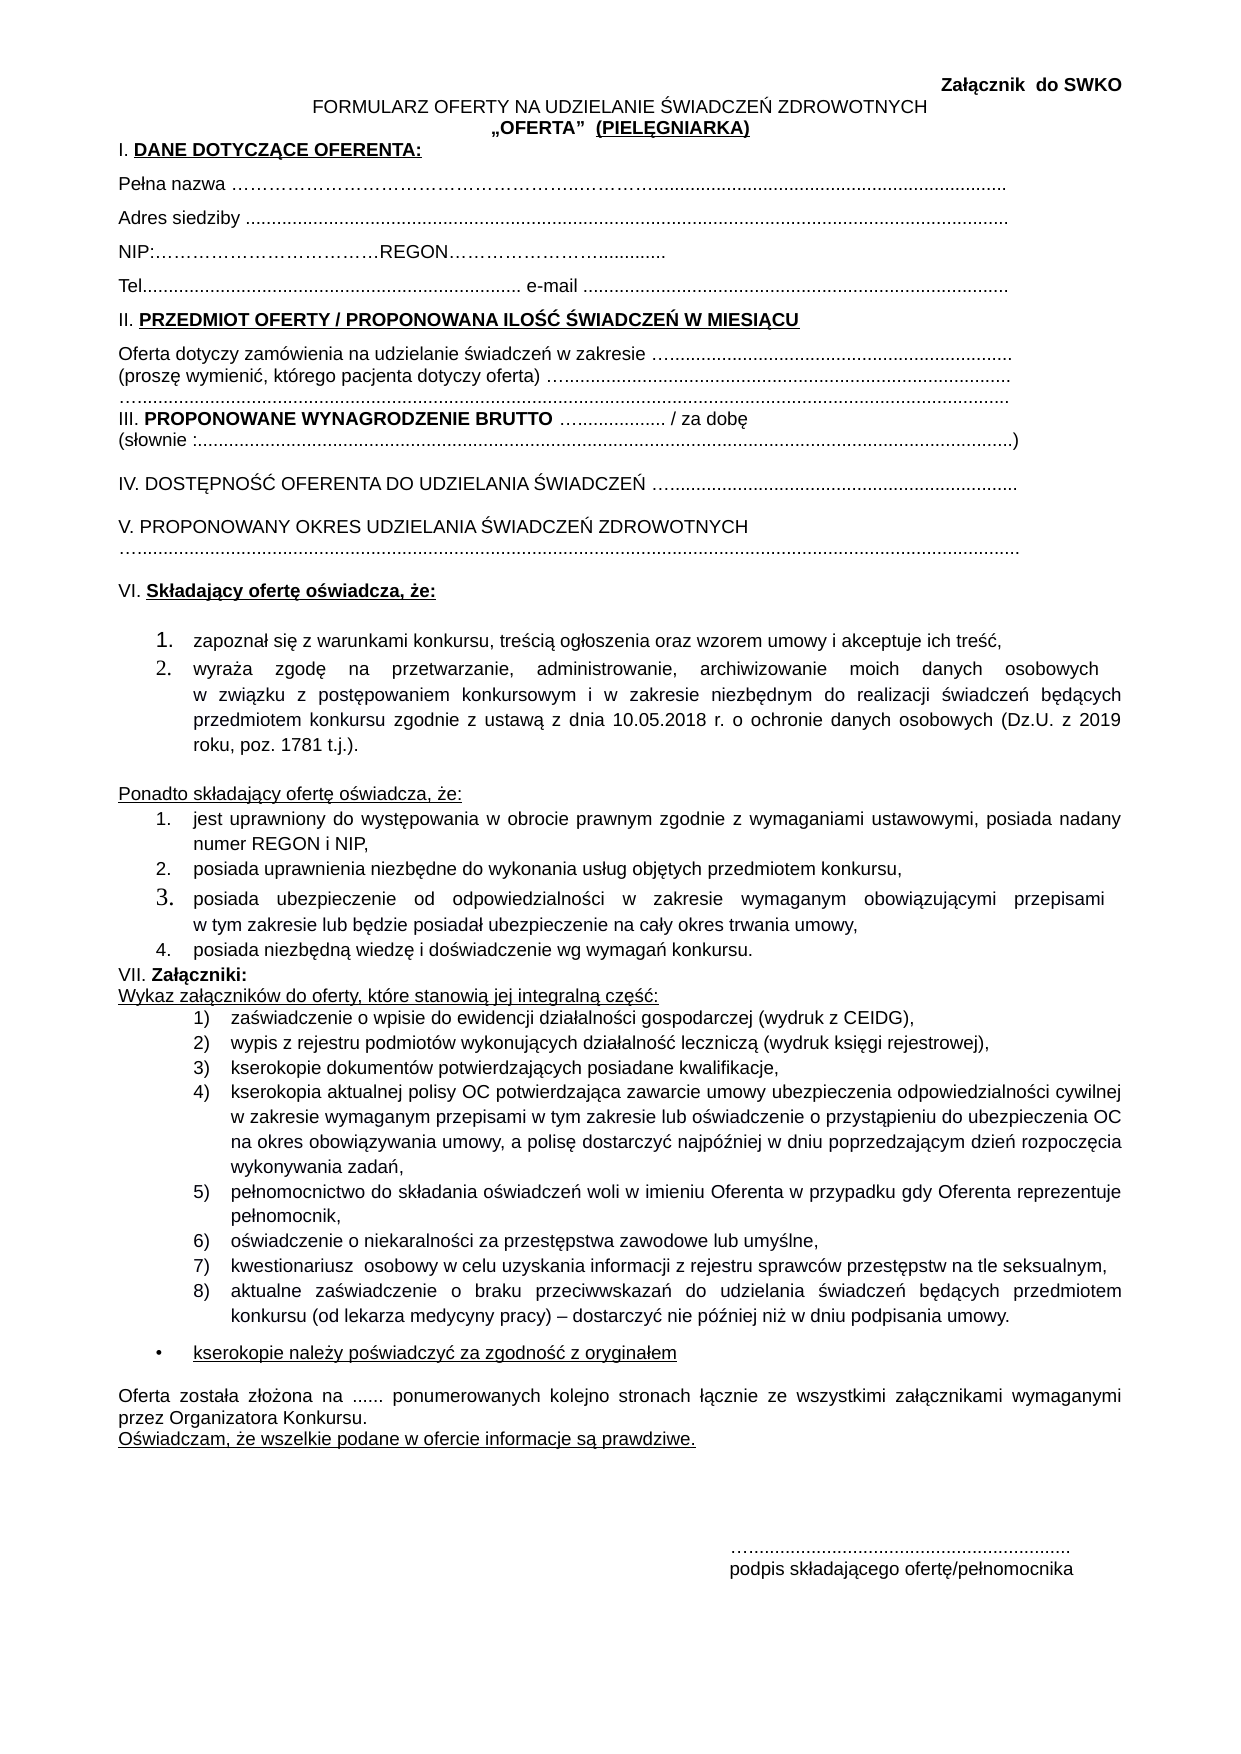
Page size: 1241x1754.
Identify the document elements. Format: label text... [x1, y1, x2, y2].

text FORMULARZ OFERTY NA UDZIELANIE ŚWIADCZEŃ ZDROWOTNYCH [118, 95, 1122, 117]
list pełnomocnictwo do składania oświadczeń woli w imieniu Oferenta w przypadku gdy Oferenta reprezentuje pełnomocnik, [193, 1180, 1122, 1227]
list kserokopie dokumentów potwierdzających posiadane kwalifikacje, [193, 1056, 1122, 1078]
text VII. Załączniki: [118, 964, 1122, 985]
list aktualne zaświadczenie o braku przeciwwskazań do udzielania świadczeń będących przedmiotem konkursu (od lekarza medycyny pracy) – dostarczyć nie później niż w dniu podpisania umowy. [193, 1279, 1122, 1326]
list wypis z rejestru podmiotów wykonujących działalność leczniczą (wydruk księgi rejestrowej), [193, 1032, 1122, 1053]
text I. DANE DOTYCZĄCE OFERENTA: [118, 138, 1122, 160]
text Adres siedziby ................................................................................................................................................... [118, 207, 1122, 228]
list zaświadczenie o wpisie do ewidencji działalności gospodarczej (wydruk z CEIDG), [193, 1007, 1122, 1028]
list oświadczenie o niekaralności za przestępstwa zawodowe lub umyślne, [193, 1230, 1122, 1252]
list posiada niezbędną wiedzę i doświadczenie wg wymagań konkursu. [156, 939, 1122, 961]
text Ponadto składający ofertę oświadcza, że: [118, 783, 1122, 804]
list wyraża zgodę na przetwarzanie, administrowanie, archiwizowanie moich danych osobowych w związku z postępowaniem konkursowym i w zakresie niezbędnym do realizacji świadczeń będących przedmiotem konkursu zgodnie z ustawą z dnia 10.05.2018 r. o ochronie danych osobowych (Dz.U. z 2019 roku, poz. 1781 t.j.). [156, 655, 1122, 755]
text III. PROPONOWANE WYNAGRODZENIE BRUTTO …................. / za dobę (słownie :.............................................................................................................................................................) [118, 408, 1122, 451]
text …........................................................................................................................................................................ [118, 386, 1126, 408]
text „OFERTA” (PIELĘGNIARKA) [118, 117, 1122, 138]
text Pełna nazwa ………………………………………………..………….................................................................... [118, 173, 1122, 194]
text ….............................................................. [635, 1536, 1122, 1557]
text Tel......................................................................... e-mail .................................................................................. [118, 275, 1122, 296]
list kserokopia aktualnej polisy OC potwierdzająca zawarcie umowy ubezpieczenia odpowiedzialności cywilnej w zakresie wymaganym przepisami w tym zakresie lub oświadczenie o przystąpieniu do ubezpieczenia OC na okres obowiązywania umowy, a polisę dostarczyć najpóźniej w dniu poprzedzającym dzień rozpoczęcia wykonywania zadań, [193, 1081, 1122, 1177]
text NIP:………………………………REGON……………………............. [118, 241, 1122, 262]
text II. PRZEDMIOT OFERTY / PROPONOWANA ILOŚĆ ŚWIADCZEŃ W MIESIĄCU [118, 309, 1122, 330]
list posiada ubezpieczenie od odpowiedzialności w zakresie wymaganym obowiązującymi przepisami w tym zakresie lub będzie posiadał ubezpieczenie na cały okres trwania umowy, [156, 882, 1122, 936]
list kserokopie należy poświadczyć za zgodność z oryginałem [156, 1342, 1122, 1363]
list posiada uprawnienia niezbędne do wykonania usług objętych przedmiotem konkursu, [156, 857, 1122, 879]
text Oświadczam, że wszelkie podane w ofercie informacje są prawdziwe. [118, 1428, 1122, 1449]
list zapoznał się z warunkami konkursu, treścią ogłoszenia oraz wzorem umowy i akceptuje ich treść, [156, 626, 1122, 652]
text (proszę wymienić, którego pacjenta dotyczy oferta) …...................................................................................... [118, 364, 1126, 386]
text Oferta dotyczy zamówienia na udzielanie świadczeń w zakresie ….................................................................. [118, 343, 1126, 364]
text V. PROPONOWANY OKRES UDZIELANIA ŚWIADCZEŃ ZDROWOTNYCH ….......................................................................................................................................................................... [118, 515, 1122, 558]
text podpis składającego ofertę/pełnomocnika [487, 1557, 1122, 1579]
text Załącznik do SWKO [118, 74, 1122, 95]
list kwestionariusz osobowy w celu uzyskania informacji z rejestru sprawców przestępstw na tle seksualnym, [193, 1255, 1122, 1276]
text Oferta została złożona na ...... ponumerowanych kolejno stronach łącznie ze wszystkimi załącznikami wymaganymi przez Organizatora Konkursu. [118, 1385, 1122, 1428]
text IV. DOSTĘPNOŚĆ OFERENTA DO UDZIELANIA ŚWIADCZEŃ …................................................................... [118, 472, 1122, 494]
text Wykaz załączników do oferty, które stanowią jej integralną część: [118, 985, 1122, 1007]
list jest uprawniony do występowania w obrocie prawnym zgodnie z wymaganiami ustawowymi, posiada nadany numer REGON i NIP, [156, 808, 1122, 854]
text VI. Składający ofertę oświadcza, że: [118, 580, 1122, 602]
